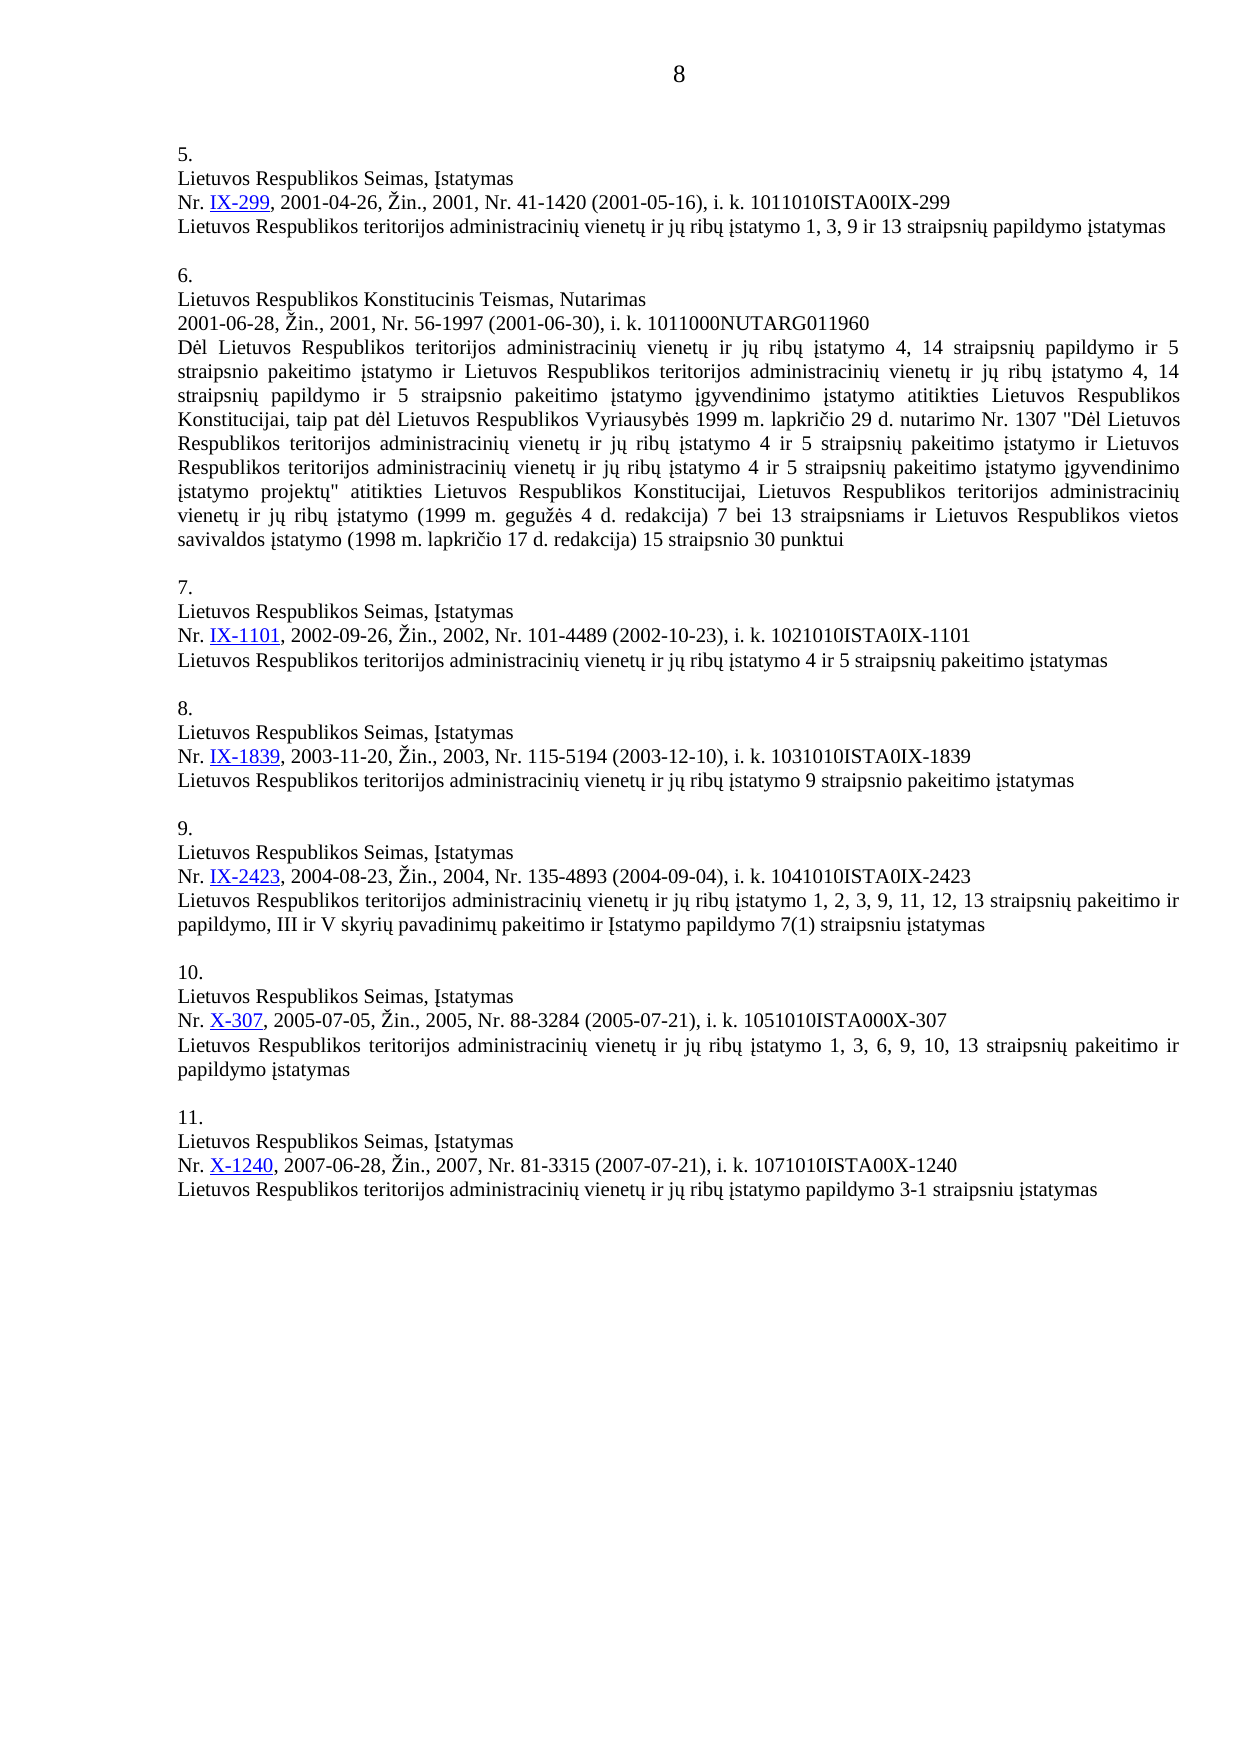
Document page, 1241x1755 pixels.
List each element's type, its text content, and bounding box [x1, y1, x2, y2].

text Lietuvos Respublikos teritorijos administracinių vienetų ir jų ribų įstatymo 1, 2, 3, 9, 11, 12, 13 straipsnių pakeitimo ir papildymo, III ir V skyrių pavadinimų pakeitimo ir Įstatymo papildymo 7(1) straipsniu įstatymas [177, 888, 1181, 936]
text 8. [177, 696, 1181, 720]
text Nr. X-1240, 2007-06-28, Žin., 2007, Nr. 81-3315 (2007-07-21), i. k. 1071010ISTA00X-1240 [177, 1153, 1181, 1177]
text Nr. IX-1101, 2002-09-26, Žin., 2002, Nr. 101-4489 (2002-10-23), i. k. 1021010ISTA0IX-1101 [177, 623, 1181, 647]
text Lietuvos Respublikos Seimas, Įstatymas [177, 720, 1181, 744]
text Nr. IX-2423, 2004-08-23, Žin., 2004, Nr. 135-4893 (2004-09-04), i. k. 1041010ISTA0IX-2423 [177, 864, 1181, 888]
text Lietuvos Respublikos Seimas, Įstatymas [177, 599, 1181, 623]
text Nr. IX-299, 2001-04-26, Žin., 2001, Nr. 41-1420 (2001-05-16), i. k. 1011010ISTA00IX-299 [177, 190, 1181, 214]
text Lietuvos Respublikos teritorijos administracinių vienetų ir jų ribų įstatymo 4 ir 5 straipsnių pakeitimo įstatymas [177, 647, 1181, 672]
text Lietuvos Respublikos Konstitucinis Teismas, Nutarimas [177, 287, 1181, 311]
text 9. [177, 816, 1181, 840]
text 11. [177, 1105, 1181, 1129]
text Lietuvos Respublikos Seimas, Įstatymas [177, 984, 1181, 1008]
text Lietuvos Respublikos teritorijos administracinių vienetų ir jų ribų įstatymo 1, 3, 6, 9, 10, 13 straipsnių pakeitimo ir papildymo įstatymas [177, 1032, 1181, 1081]
text 7. [177, 575, 1181, 599]
text Lietuvos Respublikos Seimas, Įstatymas [177, 840, 1181, 864]
text 2001-06-28, Žin., 2001, Nr. 56-1997 (2001-06-30), i. k. 1011000NUTARG011960 [177, 311, 1181, 335]
text Nr. IX-1839, 2003-11-20, Žin., 2003, Nr. 115-5194 (2003-12-10), i. k. 1031010ISTA0IX-1839 [177, 744, 1181, 768]
text 6. [177, 262, 1181, 287]
text Lietuvos Respublikos teritorijos administracinių vienetų ir jų ribų įstatymo papildymo 3-1 straipsniu įstatymas [177, 1177, 1181, 1201]
text 5. [177, 142, 1181, 166]
text Lietuvos Respublikos teritorijos administracinių vienetų ir jų ribų įstatymo 1, 3, 9 ir 13 straipsnių papildymo įstatymas [177, 214, 1181, 238]
text 10. [177, 960, 1181, 984]
text Nr. X-307, 2005-07-05, Žin., 2005, Nr. 88-3284 (2005-07-21), i. k. 1051010ISTA000X-307 [177, 1008, 1181, 1032]
text Lietuvos Respublikos teritorijos administracinių vienetų ir jų ribų įstatymo 9 straipsnio pakeitimo įstatymas [177, 768, 1181, 792]
text Dėl Lietuvos Respublikos teritorijos administracinių vienetų ir jų ribų įstatymo 4, 14 straipsnių papildymo ir 5 straipsnio pakeitimo įstatymo ir Lietuvos Respublikos teritorijos administracinių vienetų ir jų ribų įstatymo 4, 14 straipsnių papildymo ir 5 straipsnio pakeitimo įstatymo įgyvendinimo įstatymo atitikties Lietuvos Respublikos Konstitucijai, taip pat dėl Lietuvos Respublikos Vyriausybės 1999 m. lapkričio 29 d. nutarimo Nr. 1307 "Dėl Lietuvos Respublikos teritorijos administracinių vienetų ir jų ribų įstatymo 4 ir 5 straipsnių pakeitimo įstatymo ir Lietuvos Respublikos teritorijos administracinių vienetų ir jų ribų įstatymo 4 ir 5 straipsnių pakeitimo įstatymo įgyvendinimo įstatymo projektų" atitikties Lietuvos Respublikos Konstitucijai, Lietuvos Respublikos teritorijos administracinių vienetų ir jų ribų įstatymo (1999 m. gegužės 4 d. redakcija) 7 bei 13 straipsniams ir Lietuvos Respublikos vietos savivaldos įstatymo (1998 m. lapkričio 17 d. redakcija) 15 straipsnio 30 punktui [177, 335, 1181, 551]
text Lietuvos Respublikos Seimas, Įstatymas [177, 1129, 1181, 1153]
text Lietuvos Respublikos Seimas, Įstatymas [177, 166, 1181, 190]
